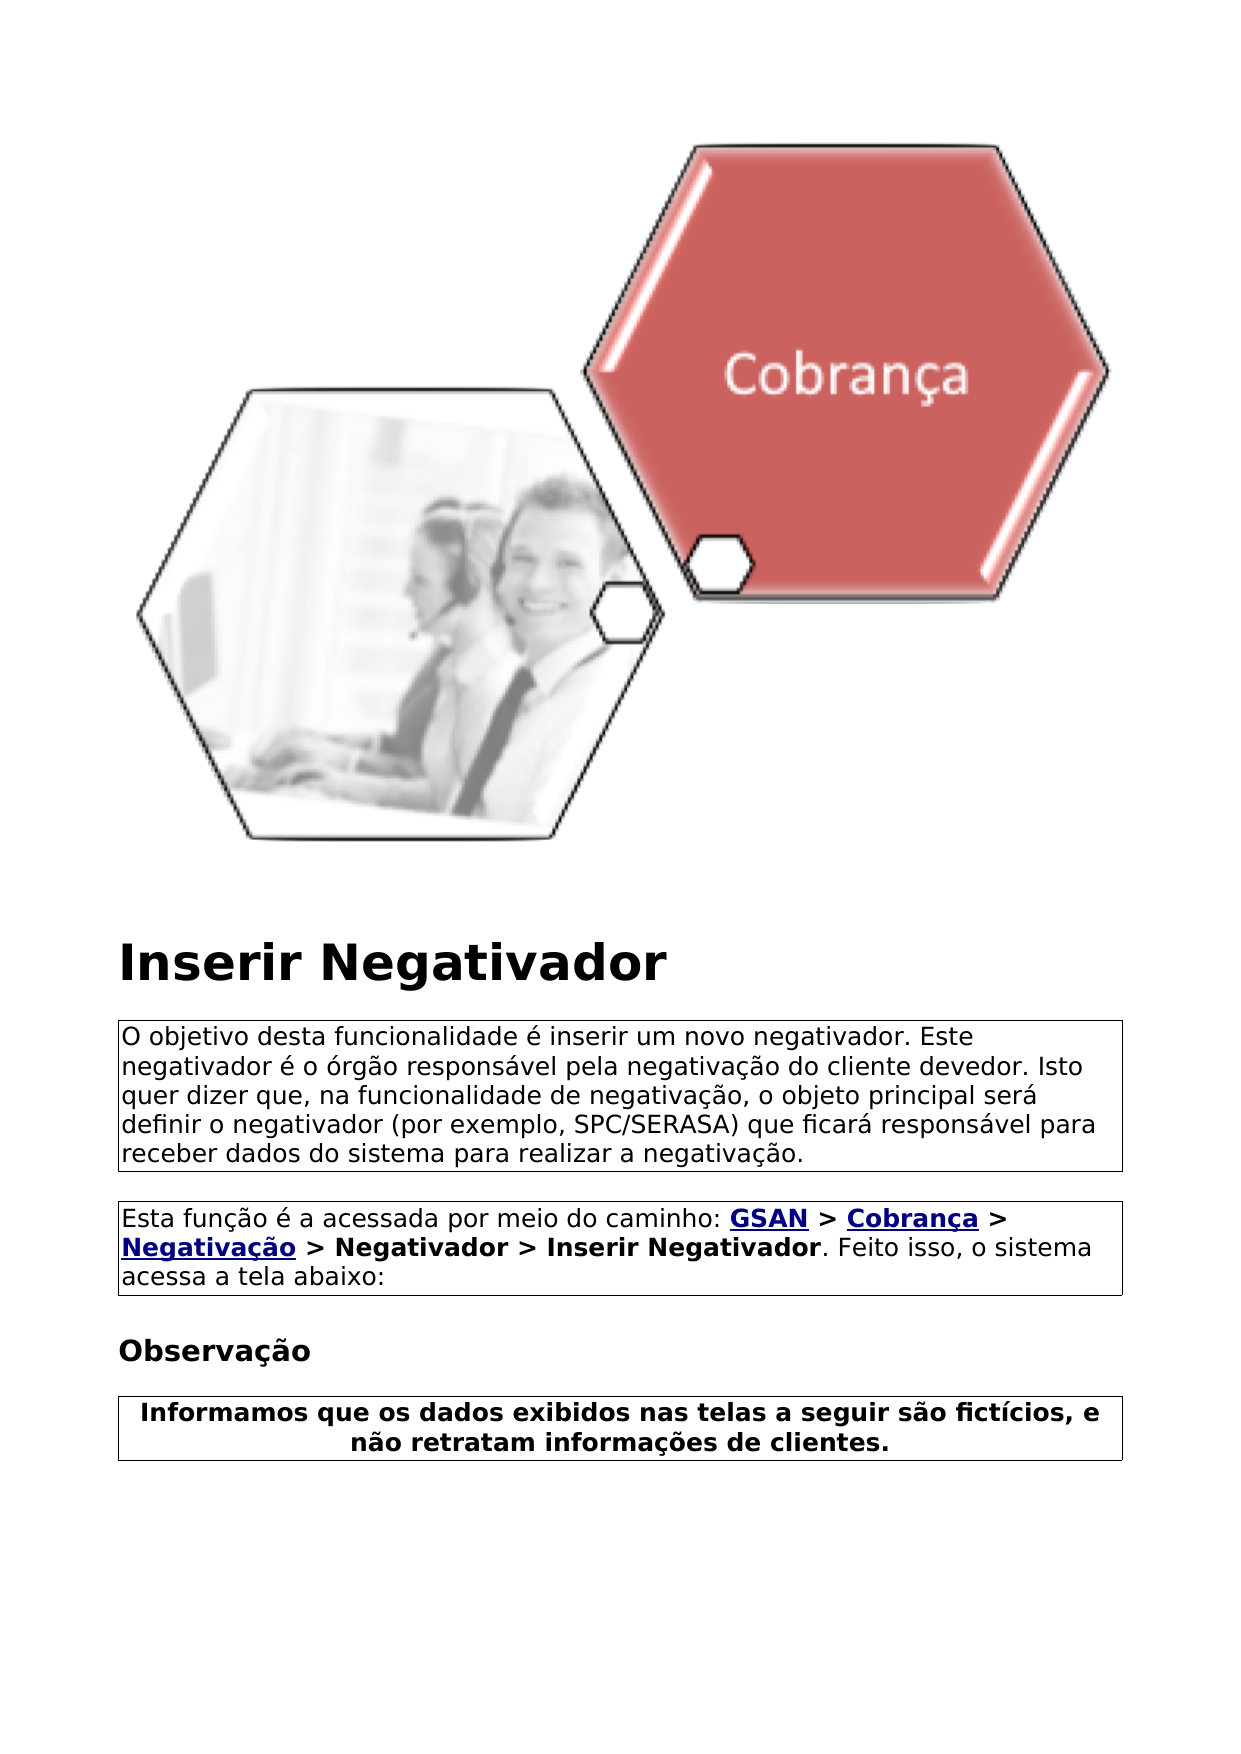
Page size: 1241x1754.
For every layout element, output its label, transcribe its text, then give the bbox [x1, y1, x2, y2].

table_header O objetivo desta funcionalidade é inserir um novo negativador. Este negativador é o órgão responsável pela negativação do cliente devedor. Isto quer dizer que, na funcionalidade de negativação, o objeto principal será definir o negativador (por exemplo, SPC/SERASA) que ficará responsável para receber dados do sistema para realizar a negativação. [119, 1021, 1122, 1171]
table_header Esta função é a acessada por meio do caminho: GSAN > Cobrança > Negativação > Negativador > Inserir Negativador. Feito isso, o sistema acessa a tela abaixo: [119, 1202, 1122, 1294]
subtitle Inserir Negativador [118, 934, 1122, 992]
table_header Informamos que os dados exibidos nas telas a seguir são fictícios, e não retratam informações de clientes. [119, 1397, 1122, 1460]
subtitle Observação [118, 1334, 1122, 1368]
picture [118, 118, 1123, 868]
